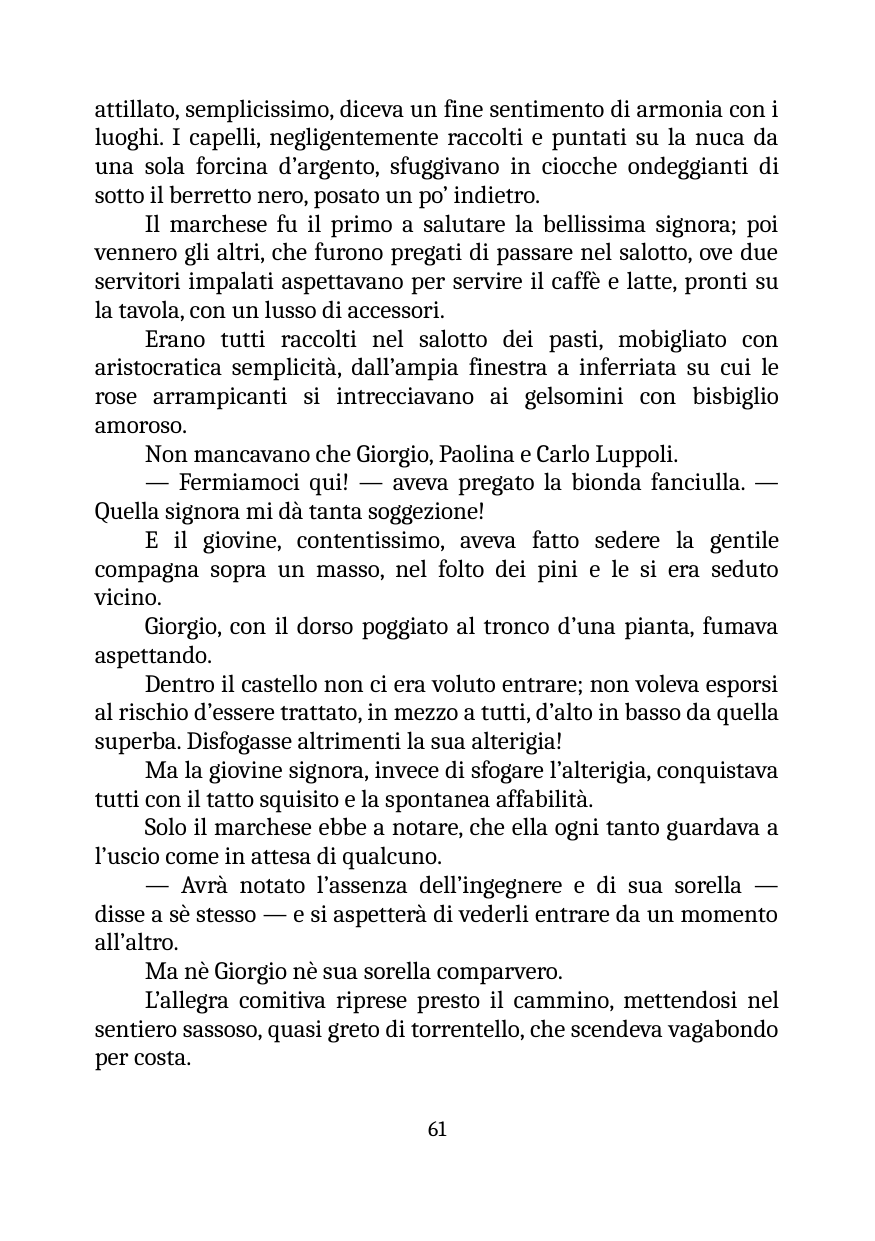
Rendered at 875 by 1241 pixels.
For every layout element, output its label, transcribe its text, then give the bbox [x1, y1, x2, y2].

text Giorgio, con il dorso poggiato al tronco d’una pianta, fumava aspettando. [94, 612, 779, 669]
text — Fermiamoci qui! — aveva pregato la bionda fanciulla. — Quella signora mi dà tanta soggezione! [94, 468, 779, 526]
text Ma la giovine signora, invece di sfogare l’alterigia, conquistava tutti con il tatto squisito e la spontanea affabilità. [94, 756, 779, 813]
text Non mancavano che Giorgio, Paolina e Carlo Luppoli. [94, 439, 779, 468]
text Ma nè Giorgio nè sua sorella comparvero. [94, 957, 779, 986]
text — Avrà notato l’assenza dell’ingegnere e di sua sorella — disse a sè stesso — e si aspetterà di vederli entrare da un momento all’altro. [94, 871, 779, 957]
text attillato, semplicissimo, diceva un fine sentimento di armonia con i luoghi. I capelli, negligentemente raccolti e puntati su la nuca da una sola forcina d’argento, sfuggivano in ciocche ondeggianti di sotto il berretto nero, posato un po’ indietro. [94, 94, 779, 209]
text Erano tutti raccolti nel salotto dei pasti, mobigliato con aristocratica semplicità, dall’ampia finestra a inferriata su cui le rose arrampicanti si intrecciavano ai gelsomini con bisbiglio amoroso. [94, 324, 779, 439]
text L’allegra comitiva riprese presto il cammino, mettendosi nel sentiero sassoso, quasi greto di torrentello, che scendeva vagabondo per costa. [94, 986, 779, 1072]
text Solo il marchese ebbe a notare, che ella ogni tanto guardava a l’uscio come in attesa di qualcuno. [94, 813, 779, 871]
text Dentro il castello non ci era voluto entrare; non voleva esporsi al rischio d’essere trattato, in mezzo a tutti, d’alto in basso da quella superba. Disfogasse altrimenti la sua alterigia! [94, 669, 779, 756]
text E il giovine, contentissimo, aveva fatto sedere la gentile compagna sopra un masso, nel folto dei pini e le si era seduto vicino. [94, 526, 779, 612]
text Il marchese fu il primo a salutare la bellissima signora; poi vennero gli altri, che furono pregati di passare nel salotto, ove due servitori impalati aspettavano per servire il caffè e latte, pronti su la tavola, con un lusso di accessori. [94, 209, 779, 324]
